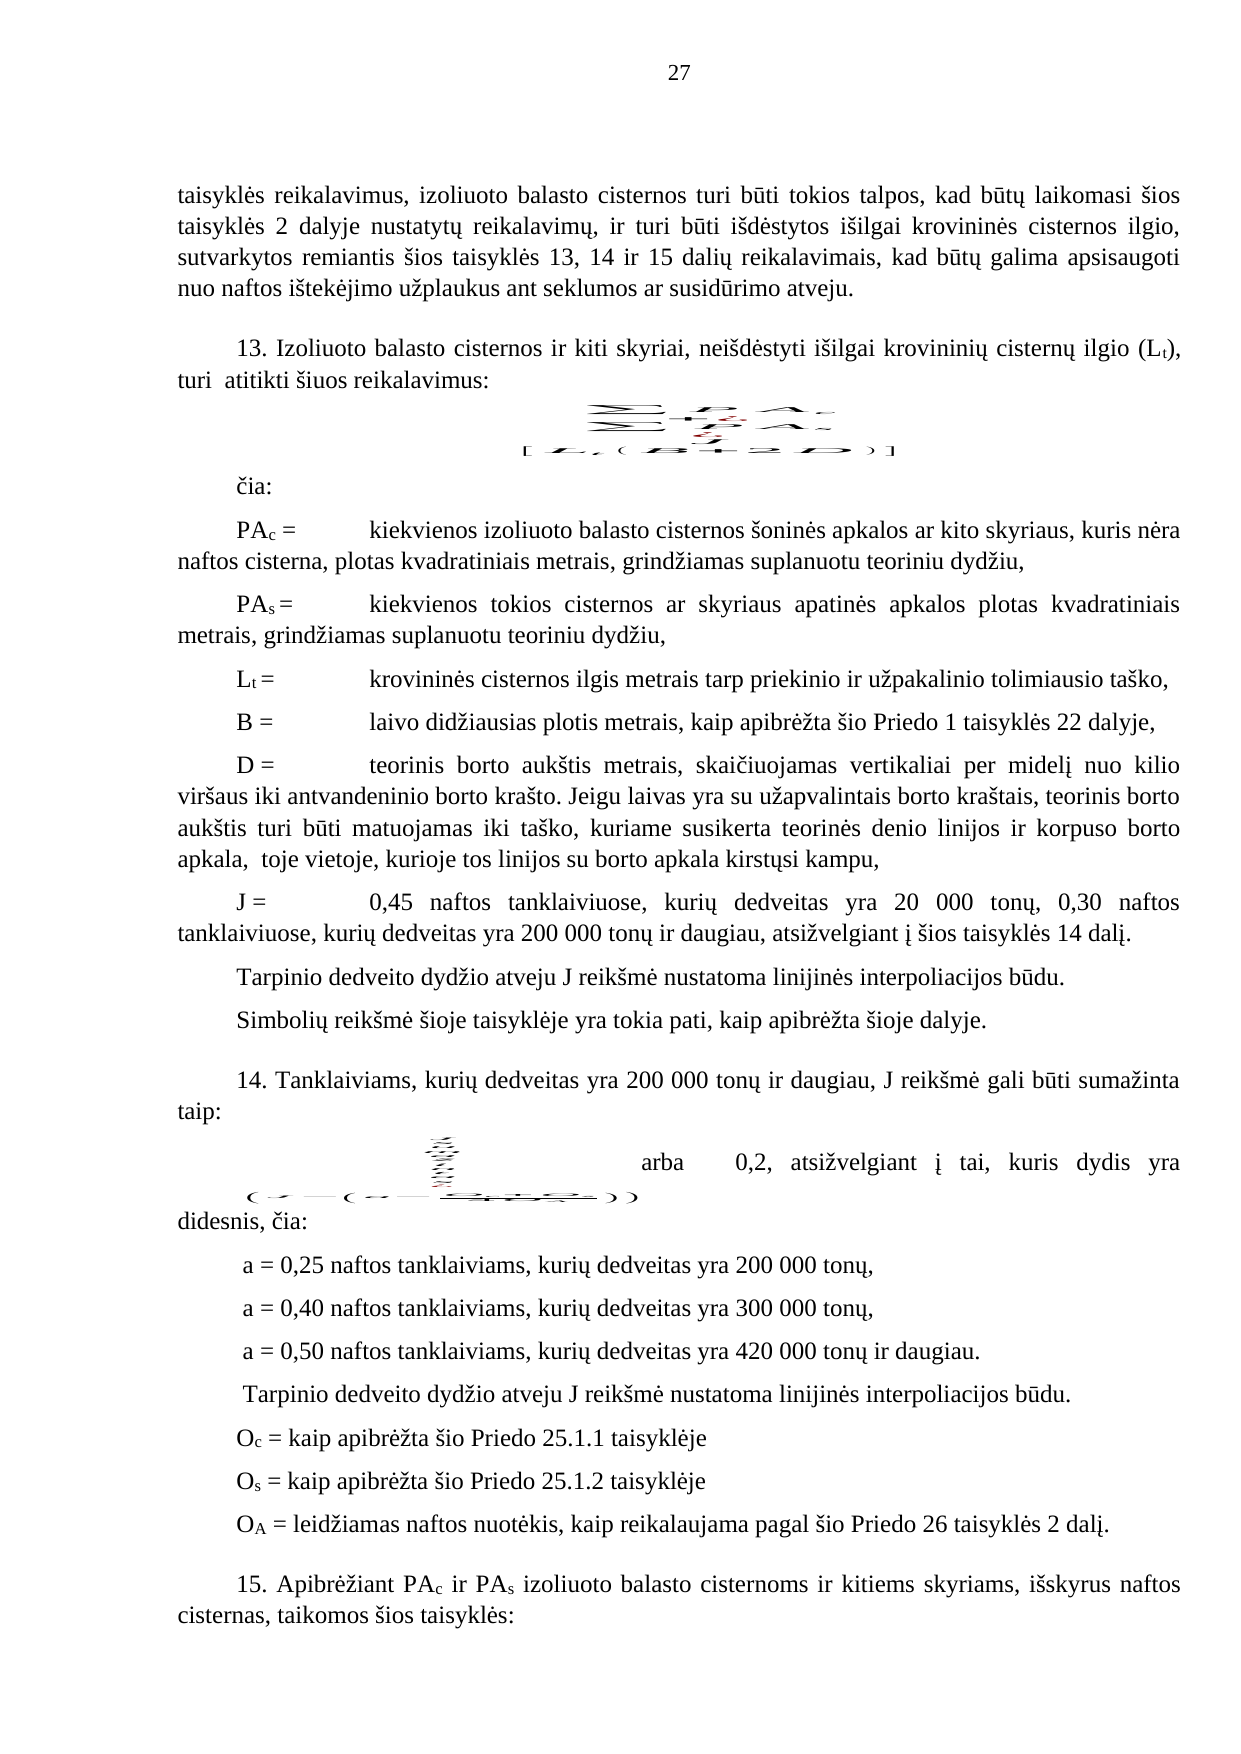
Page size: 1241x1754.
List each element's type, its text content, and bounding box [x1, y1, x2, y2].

text D = teorinis borto aukštis metrais, skaičiuojamas vertikaliai per midelį nuo kilio viršaus iki antvandeninio borto krašto. Jeigu laivas yra su užapvalintais borto kraštais, teorinis borto aukštis turi būti matuojamas iki taško, kuriame susikerta teorinės denio linijos ir korpuso borto apkala, toje vietoje, kurioje tos linijos su borto apkala kirstųsi kampu, [177, 748, 1181, 873]
text a = 0,50 naftos tanklaiviams, kurių dedveitas yra 420 000 tonų ir daugiau. [177, 1334, 1181, 1365]
text 15. Apibrėžiant PAc ir PAs izoliuoto balasto cisternoms ir kitiems skyriams, išskyrus naftos cisternas, taikomos šios taisyklės: [177, 1567, 1181, 1629]
text J = 0,45 naftos tanklaiviuose, kurių dedveitas yra 20 000 tonų, 0,30 naftos tanklaiviuose, kurių dedveitas yra 200 000 tonų ir daugiau, atsižvelgiant į šios taisyklės 14 dalį. [177, 884, 1181, 947]
text Os = kaip apibrėžta šio Priedo 25.1.2 taisyklėje [177, 1463, 1181, 1494]
text a = 0,25 naftos tanklaiviams, kurių dedveitas yra 200 000 tonų, [177, 1247, 1181, 1278]
text PAc = kiekvienos izoliuoto balasto cisternos šoninės apkalos ar kito skyriaus, kuris nėra naftos cisterna, plotas kvadratiniais metrais, grindžiamas suplanuotu teoriniu dydžiu, [177, 512, 1181, 575]
text čia: [177, 469, 1181, 500]
text Tarpinio dedveito dydžio atveju J reikšmė nustatoma linijinės interpoliacijos būdu. [177, 1377, 1181, 1408]
text a = 0,40 naftos tanklaiviams, kurių dedveitas yra 300 000 tonų, [177, 1290, 1181, 1322]
text Oc = kaip apibrėžta šio Priedo 25.1.1 taisyklėje [177, 1420, 1181, 1451]
text Lt = krovininės cisternos ilgis metrais tarp priekinio ir užpakalinio tolimiausio taško, [177, 661, 1181, 692]
text PAs = kiekvienos tokios cisternos ar skyriaus apatinės apkalos plotas kvadratiniais metrais, grindžiamas suplanuotu teoriniu dydžiu, [177, 587, 1181, 649]
text Simbolių reikšmė šioje taisyklėje yra tokia pati, kaip apibrėžta šioje dalyje. [177, 1002, 1181, 1033]
text Tarpinio dedveito dydžio atveju J reikšmė nustatoma linijinės interpoliacijos būdu. [177, 959, 1181, 990]
text OA = leidžiamas naftos nuotėkis, kaip reikalaujama pagal šio Priedo 26 taisyklės 2 dalį. [177, 1507, 1181, 1538]
text 14. Tanklaiviams, kurių dedveitas yra 200 000 tonų ir daugiau, J reikšmė gali būti sumažinta taip: [177, 1062, 1181, 1125]
text arba 0,2, atsižvelgiant į tai, kuris dydis yra didesnis, čia: [177, 1137, 1181, 1235]
text 13. Izoliuoto balasto cisternos ir kiti skyriai, neišdėstyti išilgai krovininių cisternų ilgio (Lt), turi atitikti šiuos reikalavimus: [177, 331, 1181, 393]
text B = laivo didžiausias plotis metrais, kaip apibrėžta šio Priedo 1 taisyklės 22 dalyje, [177, 704, 1181, 736]
text taisyklės reikalavimus, izoliuoto balasto cisternos turi būti tokios talpos, kad būtų laikomasi šios taisyklės 2 dalyje nustatytų reikalavimų, ir turi būti išdėstytos išilgai krovininės cisternos ilgio, sutvarkytos remiantis šios taisyklės 13, 14 ir 15 dalių reikalavimais, kad būtų galima apsisaugoti nuo naftos ištekėjimo užplaukus ant seklumos ar susidūrimo atveju. [177, 177, 1181, 302]
